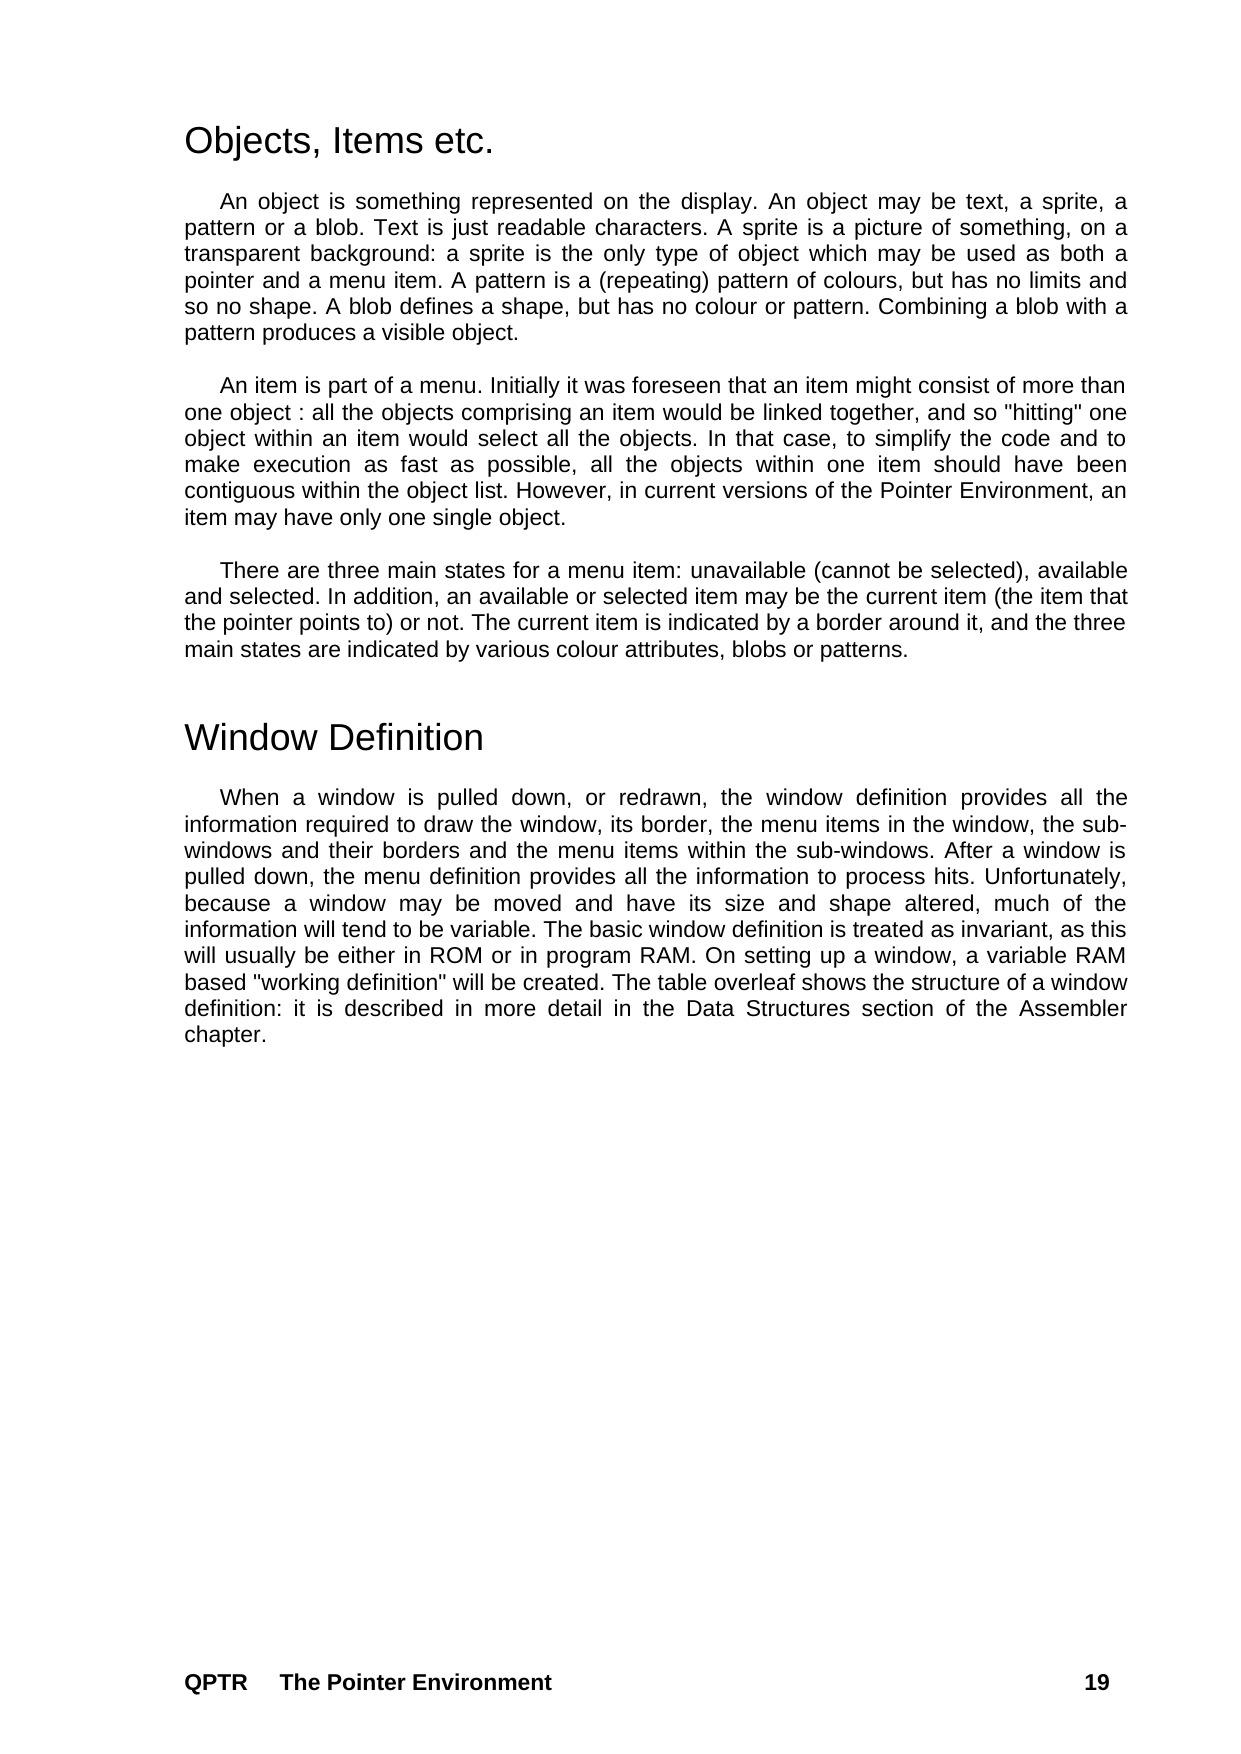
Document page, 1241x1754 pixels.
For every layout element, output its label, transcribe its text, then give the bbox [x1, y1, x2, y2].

subtitle Window Definition [184, 715, 1128, 758]
text When a window is pulled down, or redrawn, the window definition provides all the information required to draw the window, its border, the menu items in the window, the sub-windows and their borders and the menu items within the sub-windows. After a window is pulled down, the menu definition provides all the information to process hits. Unfortunately, because a window may be moved and have its size and shape altered, much of the information will tend to be variable. The basic window definition is treated as invariant, as this will usually be either in ROM or in program RAM. On setting up a window, a variable RAM based "working definition" will be created. The table overleaf shows the structure of a window definition: it is described in more detail in the Data Structures section of the Assembler chapter. [184, 784, 1128, 1048]
subtitle Objects, Items etc. [184, 118, 1128, 161]
text There are three main states for a menu item: unavailable (cannot be selected), available and selected. In addition, an available or selected item may be the current item (the item that the pointer points to) or not. The current item is indicated by a border around it, and the three main states are indicated by various colour attributes, blobs or patterns. [184, 557, 1128, 662]
text An object is something represented on the display. An object may be text, a sprite, a pattern or a blob. Text is just readable characters. A sprite is a picture of something, on a transparent background: a sprite is the only type of object which may be used as both a pointer and a menu item. A pattern is a (repeating) pattern of colours, but has no limits and so no shape. A blob defines a shape, but has no colour or pattern. Combining a blob with a pattern produces a visible object. [184, 188, 1128, 346]
text An item is part of a menu. Initially it was foreseen that an item might consist of more than one object : all the objects comprising an item would be linked together, and so "hitting" one object within an item would select all the objects. In that case, to simplify the code and to make execution as fast as possible, all the objects within one item should have been contiguous within the object list. However, in current versions of the Pointer Environment, an item may have only one single object. [184, 372, 1128, 530]
